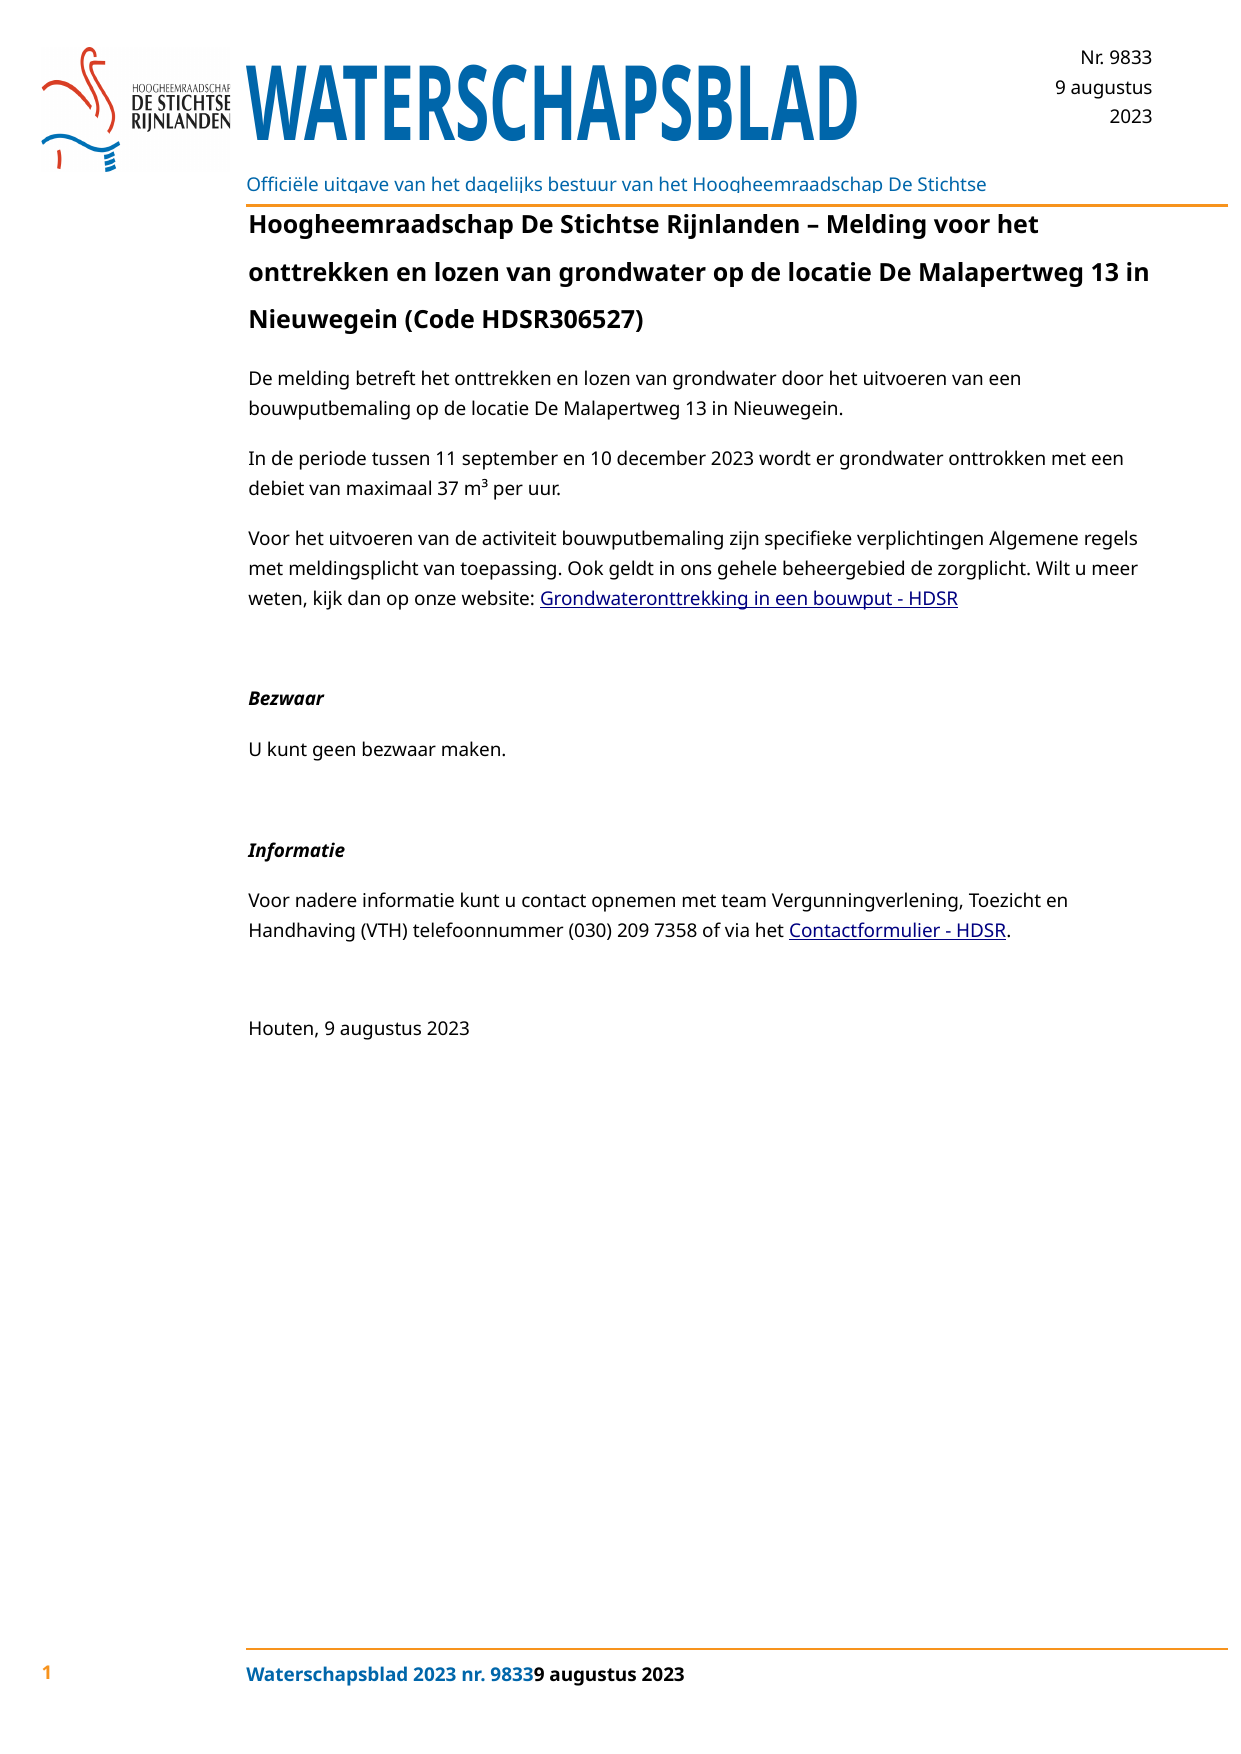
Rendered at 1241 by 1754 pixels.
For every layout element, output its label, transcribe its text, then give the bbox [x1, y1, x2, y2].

picture [41, 47, 231, 172]
text Informatie [248, 837, 1152, 862]
text Voor nadere informatie kunt u contact opnemen met team Vergunningverlening, Toezicht en Handhaving (VTH) telefoonnummer (030) 209 7358 of via het Contactformulier - HDSR. [248, 887, 1152, 942]
text De melding betreft het onttrekken en lozen van grondwater door het uitvoeren van een bouwputbemaling op de locatie De Malapertweg 13 in Nieuwegein. [248, 366, 1152, 421]
text U kunt geen bezwaar maken. [248, 736, 1152, 762]
text In de periode tussen 11 september en 10 december 2023 wordt er grondwater onttrokken met een debiet van maximaal 37 m³ per uur. [248, 446, 1152, 501]
text Bezwaar [248, 686, 1152, 711]
text Hoogheemraadschap De Stichtse Rijnlanden – Melding voor het onttrekken en lozen van grondwater op de locatie De Malapertweg 13 in Nieuwegein (Code HDSR306527) [248, 207, 1152, 336]
text Houten, 9 augustus 2023 [248, 1015, 1152, 1041]
text Voor het uitvoeren van de activiteit bouwputbemaling zijn specifieke verplichtingen Algemene regels met meldingsplicht van toepassing. Ook geldt in ons gehele beheergebied de zorgplicht. Wilt u meer weten, kijk dan op onze website: Grondwateronttrekking in een bouwput - HDSR [248, 526, 1152, 610]
